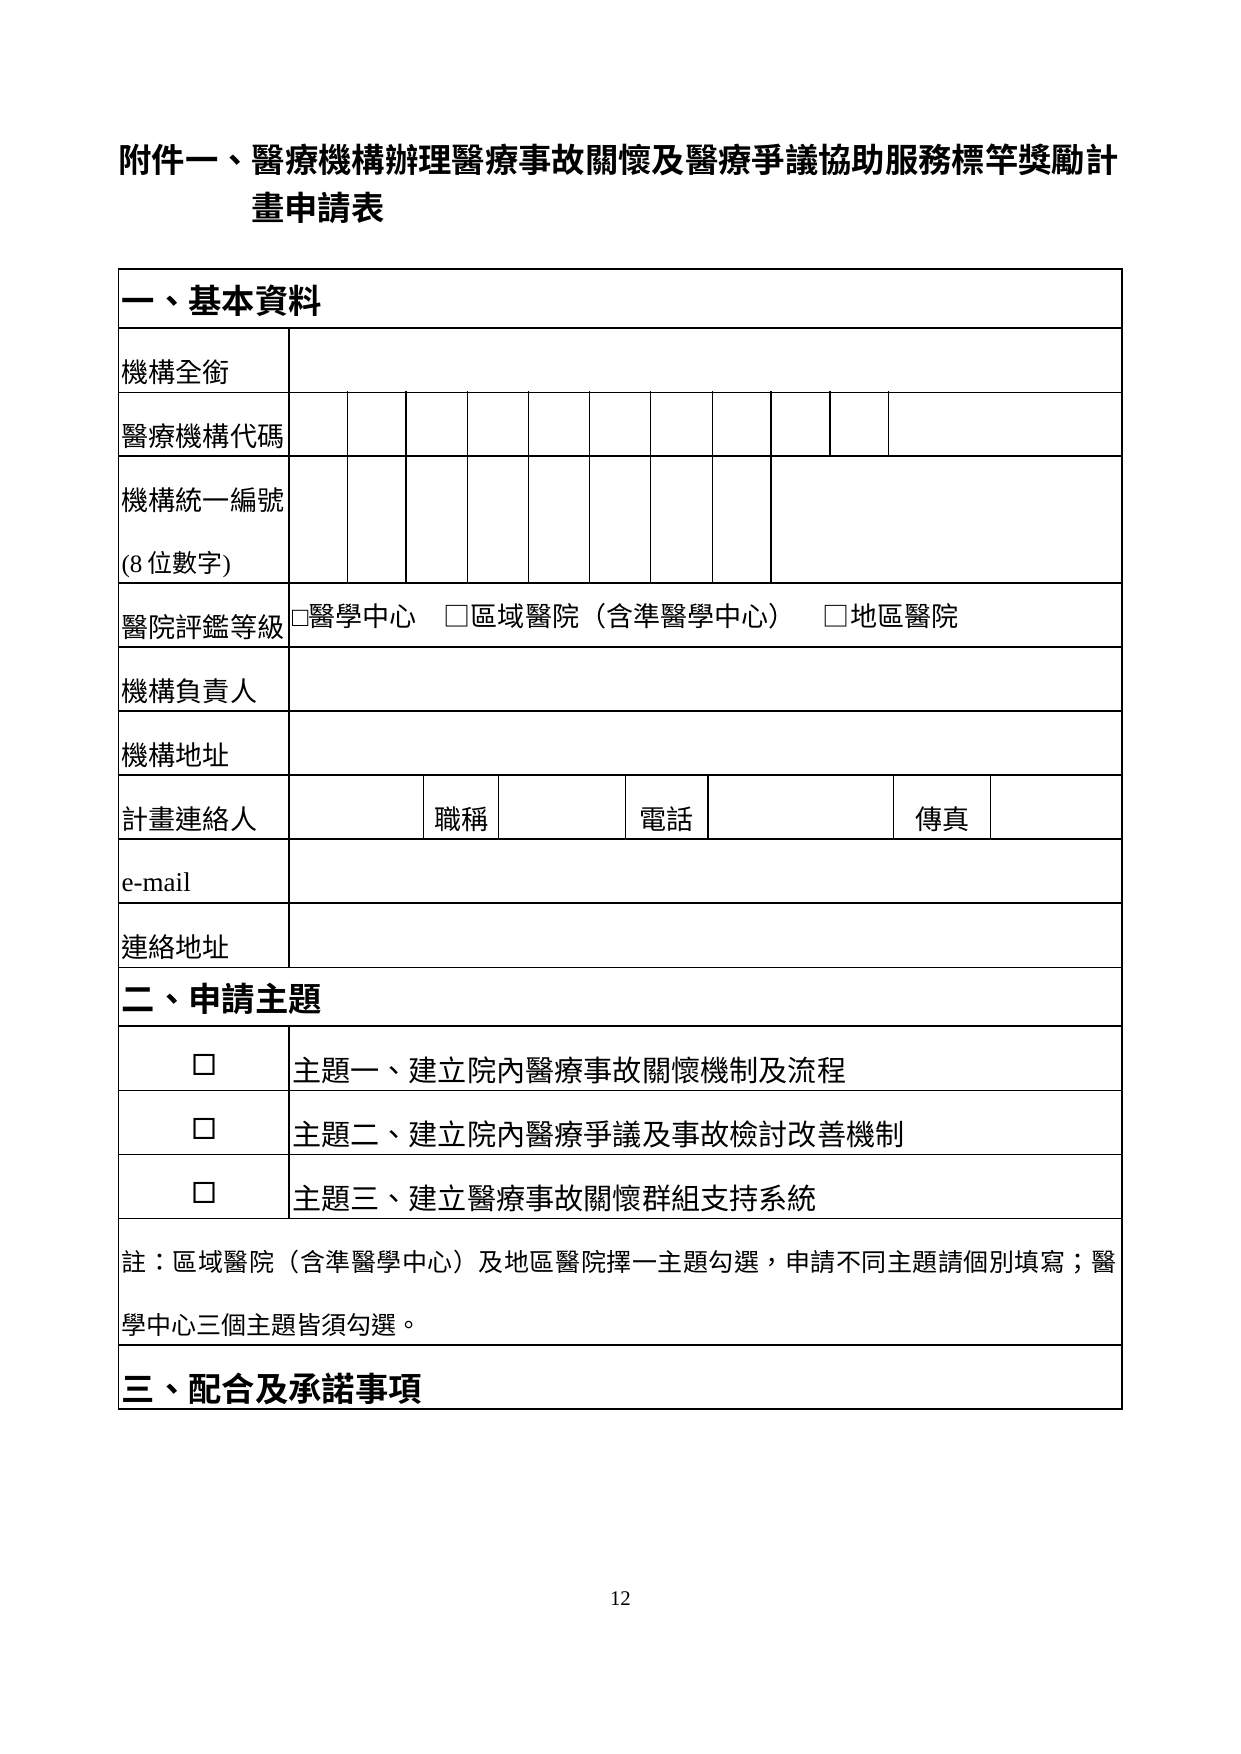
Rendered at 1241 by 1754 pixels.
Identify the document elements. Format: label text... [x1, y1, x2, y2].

table_cell 主題一、建立院內醫療事故關懷機制及流程 [290, 1027, 1121, 1089]
table_cell 機構全銜 [119, 329, 288, 391]
table_cell [290, 776, 423, 838]
table_cell [290, 457, 347, 582]
table_cell 機構地址 [119, 712, 288, 774]
table_cell 計畫連絡人 [119, 776, 288, 838]
table_cell [468, 393, 528, 455]
table_cell 連絡地址 [119, 904, 288, 966]
table_cell  [119, 1027, 288, 1089]
table_cell [499, 776, 625, 838]
table_cell [290, 648, 1121, 710]
table_cell [590, 457, 650, 582]
table_cell e-mail [119, 840, 288, 902]
table_cell 電話 [626, 776, 707, 838]
table_cell  [119, 1155, 288, 1218]
table_cell [290, 840, 1121, 902]
table_cell 機構統一編號(8位數字) [119, 457, 288, 582]
table_cell [709, 776, 893, 838]
table_cell [651, 457, 712, 582]
table_cell [348, 393, 405, 455]
table_cell 職稱 [424, 776, 498, 838]
table_cell 二、申請主題 [119, 968, 1121, 1025]
table_header 一、基本資料 [119, 270, 1121, 327]
table_cell [468, 457, 528, 582]
table_cell [529, 457, 589, 582]
table_cell [529, 393, 589, 455]
table_cell [991, 776, 1121, 838]
table_cell 醫療機構代碼 [119, 393, 288, 455]
table_cell 醫院評鑑等級 [119, 584, 288, 646]
table_cell [772, 393, 829, 455]
table_cell [889, 393, 1121, 455]
table_cell [407, 457, 467, 582]
table_cell [651, 393, 712, 455]
table_cell □醫學中心 □區域醫院（含準醫學中心） □地區醫院 [290, 584, 1121, 646]
table_cell  [119, 1091, 288, 1153]
table_cell [290, 712, 1121, 774]
table_cell 主題三、建立醫療事故關懷群組支持系統 [290, 1155, 1121, 1218]
text 附件一、醫療機構辦理醫療事故關懷及醫療爭議協助服務標竿獎勵計畫申請表 [118, 133, 1122, 230]
table_cell [772, 457, 1121, 582]
table_cell 主題二、建立院內醫療爭議及事故檢討改善機制 [290, 1091, 1121, 1153]
table_cell [348, 457, 405, 582]
table_cell [590, 393, 650, 455]
table_cell 三、配合及承諾事項 [119, 1346, 1121, 1408]
table_cell 註：區域醫院（含準醫學中心）及地區醫院擇一主題勾選，申請不同主題請個別填寫；醫學中心三個主題皆須勾選。 [119, 1219, 1121, 1344]
table_cell 機構負責人 [119, 648, 288, 710]
table_cell [713, 393, 770, 455]
table_cell [713, 457, 770, 582]
table_cell [290, 329, 1121, 391]
table_cell [831, 393, 888, 455]
table_cell [290, 393, 347, 455]
table_cell 傳真 [894, 776, 990, 838]
table_cell [407, 393, 467, 455]
table_cell [290, 904, 1121, 966]
